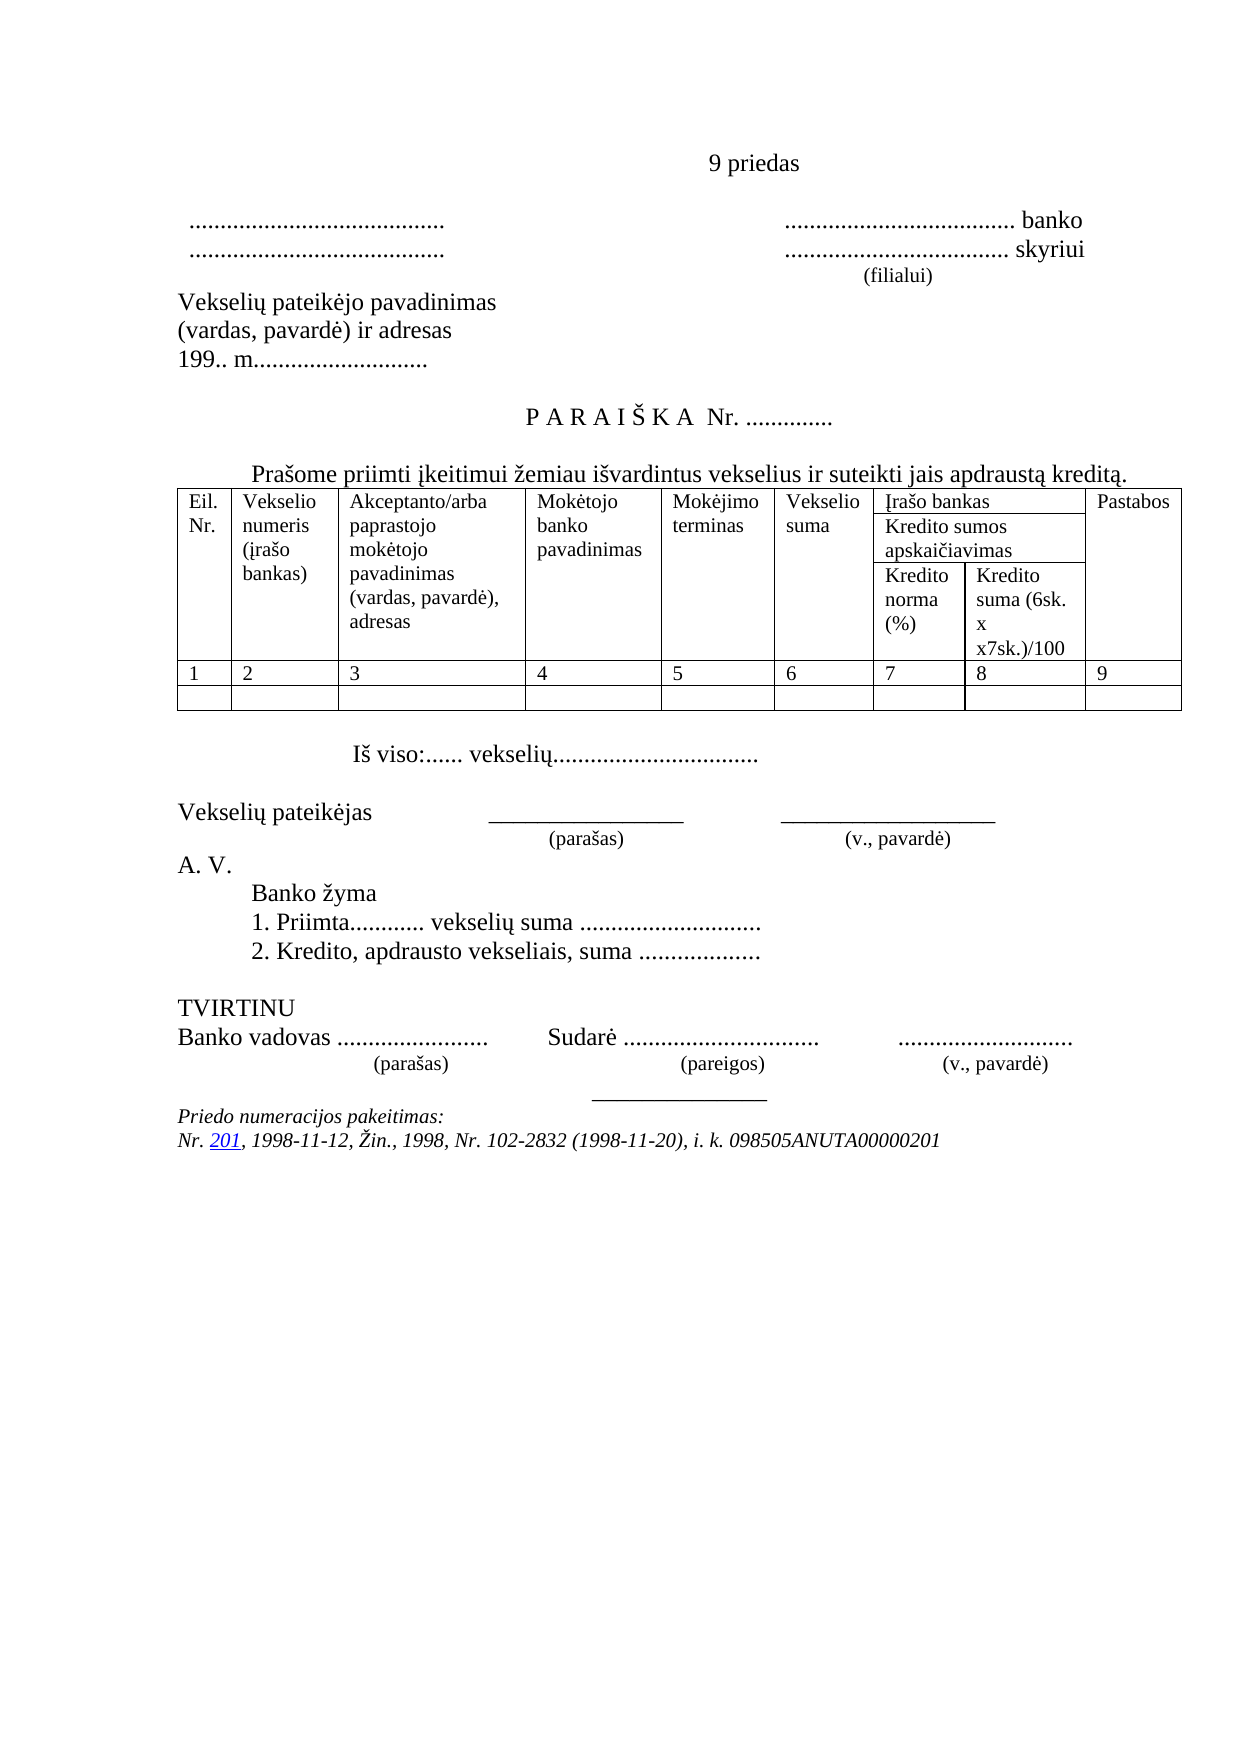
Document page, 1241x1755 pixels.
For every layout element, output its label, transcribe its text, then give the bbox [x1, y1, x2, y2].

text Banko vadovas Sudarė [177, 1022, 1181, 1051]
table_header Vekselio suma [775, 489, 873, 659]
table_cell 7 [874, 661, 964, 684]
table_cell Kredito sumos apskaičiavimas [874, 514, 1085, 562]
table_header Mokėjimo terminas [662, 489, 774, 659]
table_cell [339, 686, 525, 710]
text P A R A I Š K A Nr. .............. [177, 402, 1181, 430]
text Priedo numeracijos pakeitimas: [177, 1104, 1181, 1128]
table_cell 2 [232, 661, 338, 684]
text Prašome priimti įkeitimui žemiau išvardintus vekselius ir suteikti jais apdraustą kreditą. [177, 459, 1181, 488]
table_cell 6 [775, 661, 873, 684]
text (filialui) [177, 263, 1181, 287]
text Iš viso:...... vekselių................................. [177, 739, 1181, 768]
text (parašas) (pareigos) (v., pavardė) [177, 1051, 1181, 1075]
table_cell [874, 686, 964, 710]
table_cell .................................... skyriui [773, 234, 1181, 263]
table_cell 8 [966, 661, 1085, 684]
text A. V. [177, 850, 1181, 878]
table_cell [526, 686, 661, 710]
table_header Vekselio numeris (įrašo bankas) [232, 489, 338, 659]
table_header ..................................... banko [773, 205, 1181, 234]
table_header ......................................... [177, 205, 773, 234]
text Vekselių pateikėjo pavadinimas [177, 287, 1181, 315]
text Vekselių pateikėjas [177, 797, 1181, 826]
text (parašas) (v., pavardė) [177, 826, 1181, 850]
table_header Mokėtojo banko pavadinimas [526, 489, 661, 659]
table_cell [1086, 686, 1181, 710]
text TVIRTINU [177, 993, 1181, 1022]
table_cell ......................................... [177, 234, 773, 263]
table_cell 9 [1086, 661, 1181, 684]
table_cell 1 [178, 661, 231, 684]
text (vardas, pavardė) ir adresas [177, 315, 1181, 344]
table_cell [775, 686, 873, 710]
table_header Eil. Nr. [178, 489, 231, 659]
table_header Įrašo bankas [874, 489, 1085, 513]
table_cell Kredito suma (6sk. x x7sk.)/100 [966, 563, 1085, 659]
table_header Akceptanto/arba paprastojo mokėtojo pavadinimas (vardas, pavardė), adresas [339, 489, 525, 659]
table_cell 4 [526, 661, 661, 684]
text Banko žyma [177, 878, 1181, 907]
table_cell Kredito norma (%) [874, 563, 964, 659]
text Nr. 201, 1998-11-12, Žin., 1998, Nr. 102-2832 (1998-11-20), i. k. 098505ANUTA00000201 [177, 1128, 1181, 1152]
text 199.. m............................ [177, 344, 1181, 373]
table_cell [662, 686, 774, 710]
table_cell 3 [339, 661, 525, 684]
table_header Pastabos [1086, 489, 1181, 659]
table_cell [232, 686, 338, 710]
text 9 priedas [177, 148, 1181, 176]
text ______________ [177, 1075, 1181, 1104]
table_cell [178, 686, 231, 710]
table_cell [966, 686, 1085, 710]
text 1. Priimta............ vekselių suma [177, 907, 1181, 936]
table_cell 5 [662, 661, 774, 684]
text 2. Kredito, apdrausto vekseliais, suma [177, 936, 1181, 965]
